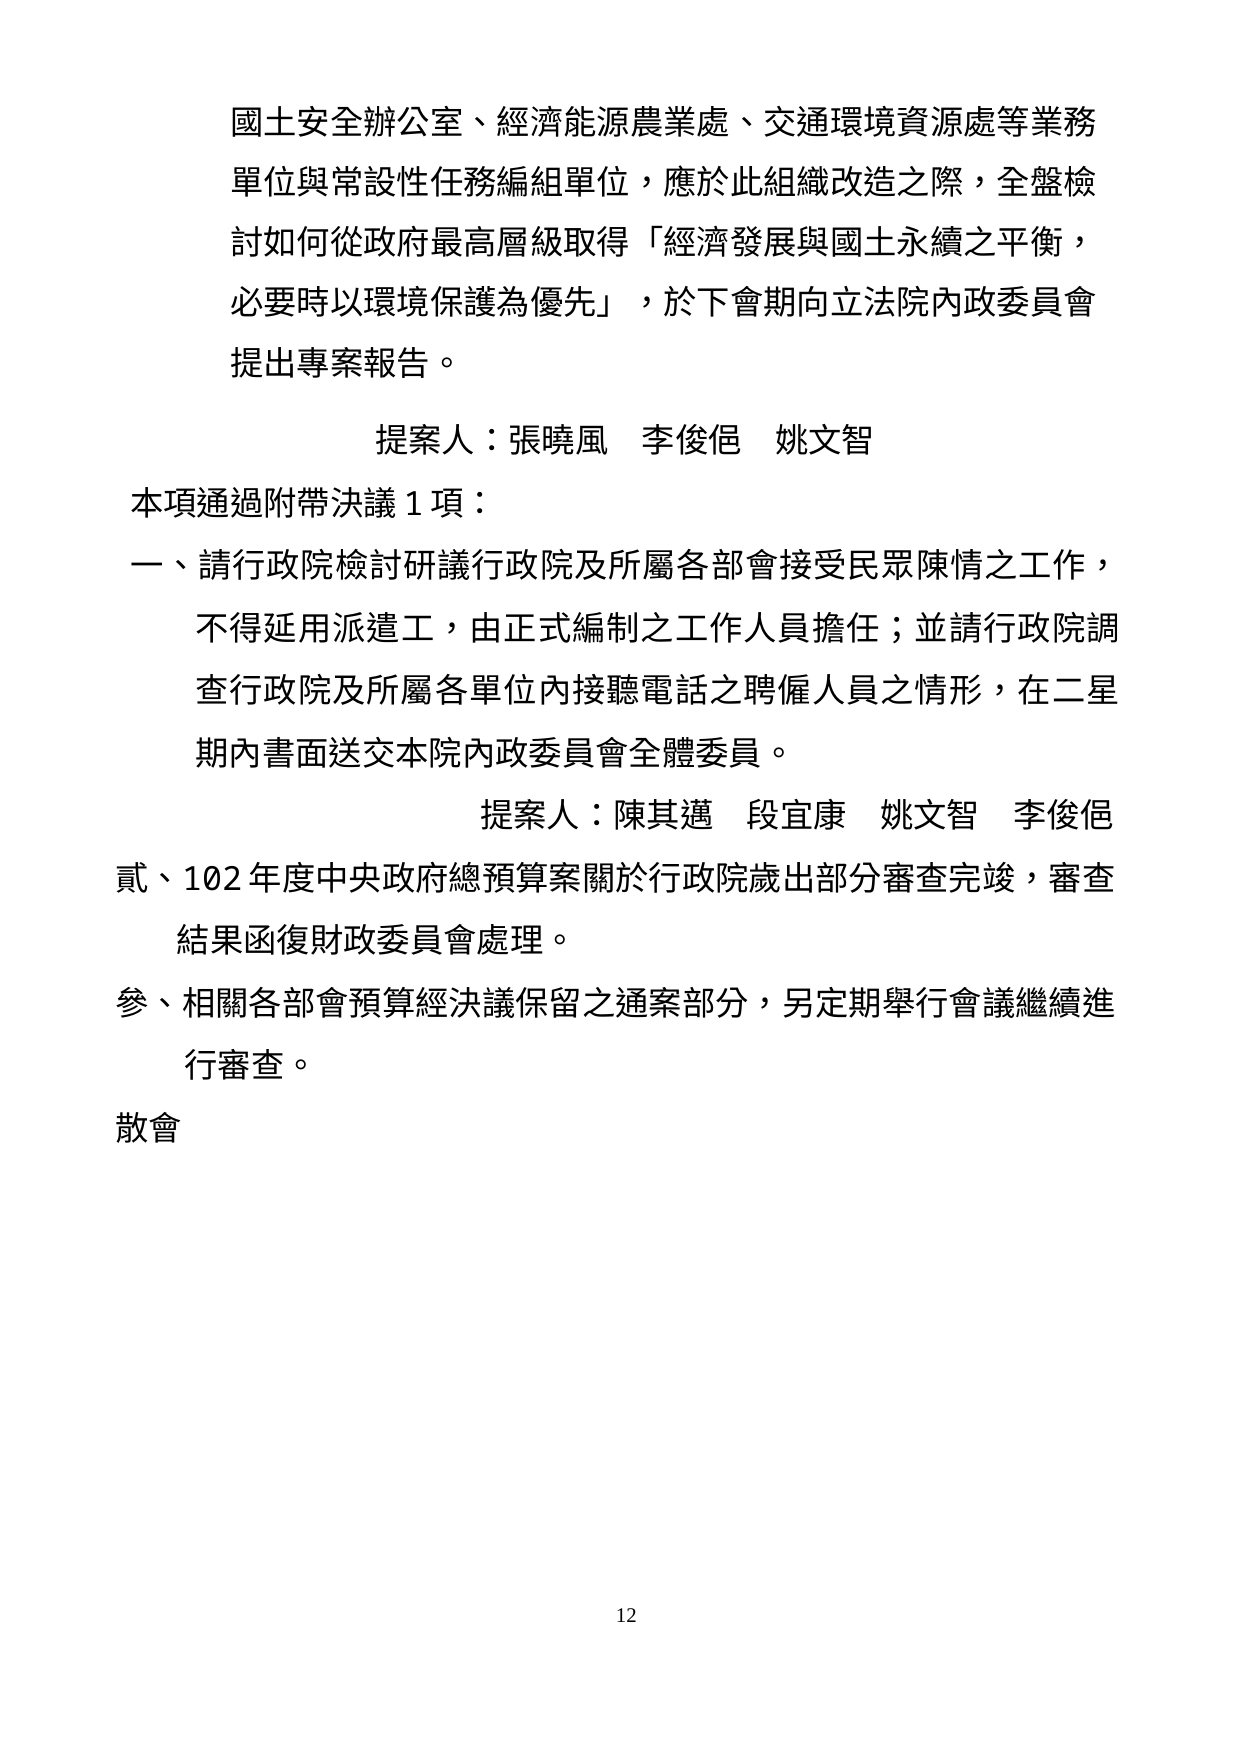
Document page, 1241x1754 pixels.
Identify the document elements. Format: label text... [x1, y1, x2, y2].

text 貳、102年度中央政府總預算案關於行政院歲出部分審查完竣，審查結果函復財政委員會處理。 [115, 834, 1123, 959]
text 一、請行政院檢討研議行政院及所屬各部會接受民眾陳情之工作，不得延用派遣工，由正式編制之工作人員擔任；並請行政院調查行政院及所屬各單位內接聽電話之聘僱人員之情形，在二星期內書面送交本院內政委員會全體委員。 [130, 522, 1122, 772]
text 國土安全辦公室、經濟能源農業處、交通環境資源處等業務單位與常設性任務編組單位，應於此組織改造之際，全盤檢討如何從政府最高層級取得「經濟發展與國土永續之平衡，必要時以環境保護為優先」，於下會期向立法院內政委員會提出專案報告。 [230, 96, 1122, 384]
text 提案人：張曉風 李俊俋 姚文智 [130, 397, 1122, 459]
text 散會 [115, 1084, 1123, 1147]
text 提案人：陳其邁 段宜康 姚文智 李俊俋 [130, 772, 1122, 834]
text 本項通過附帶決議1項： [130, 459, 1122, 522]
text 參、相關各部會預算經決議保留之通案部分，另定期舉行會議繼續進行審查。 [115, 959, 1123, 1084]
